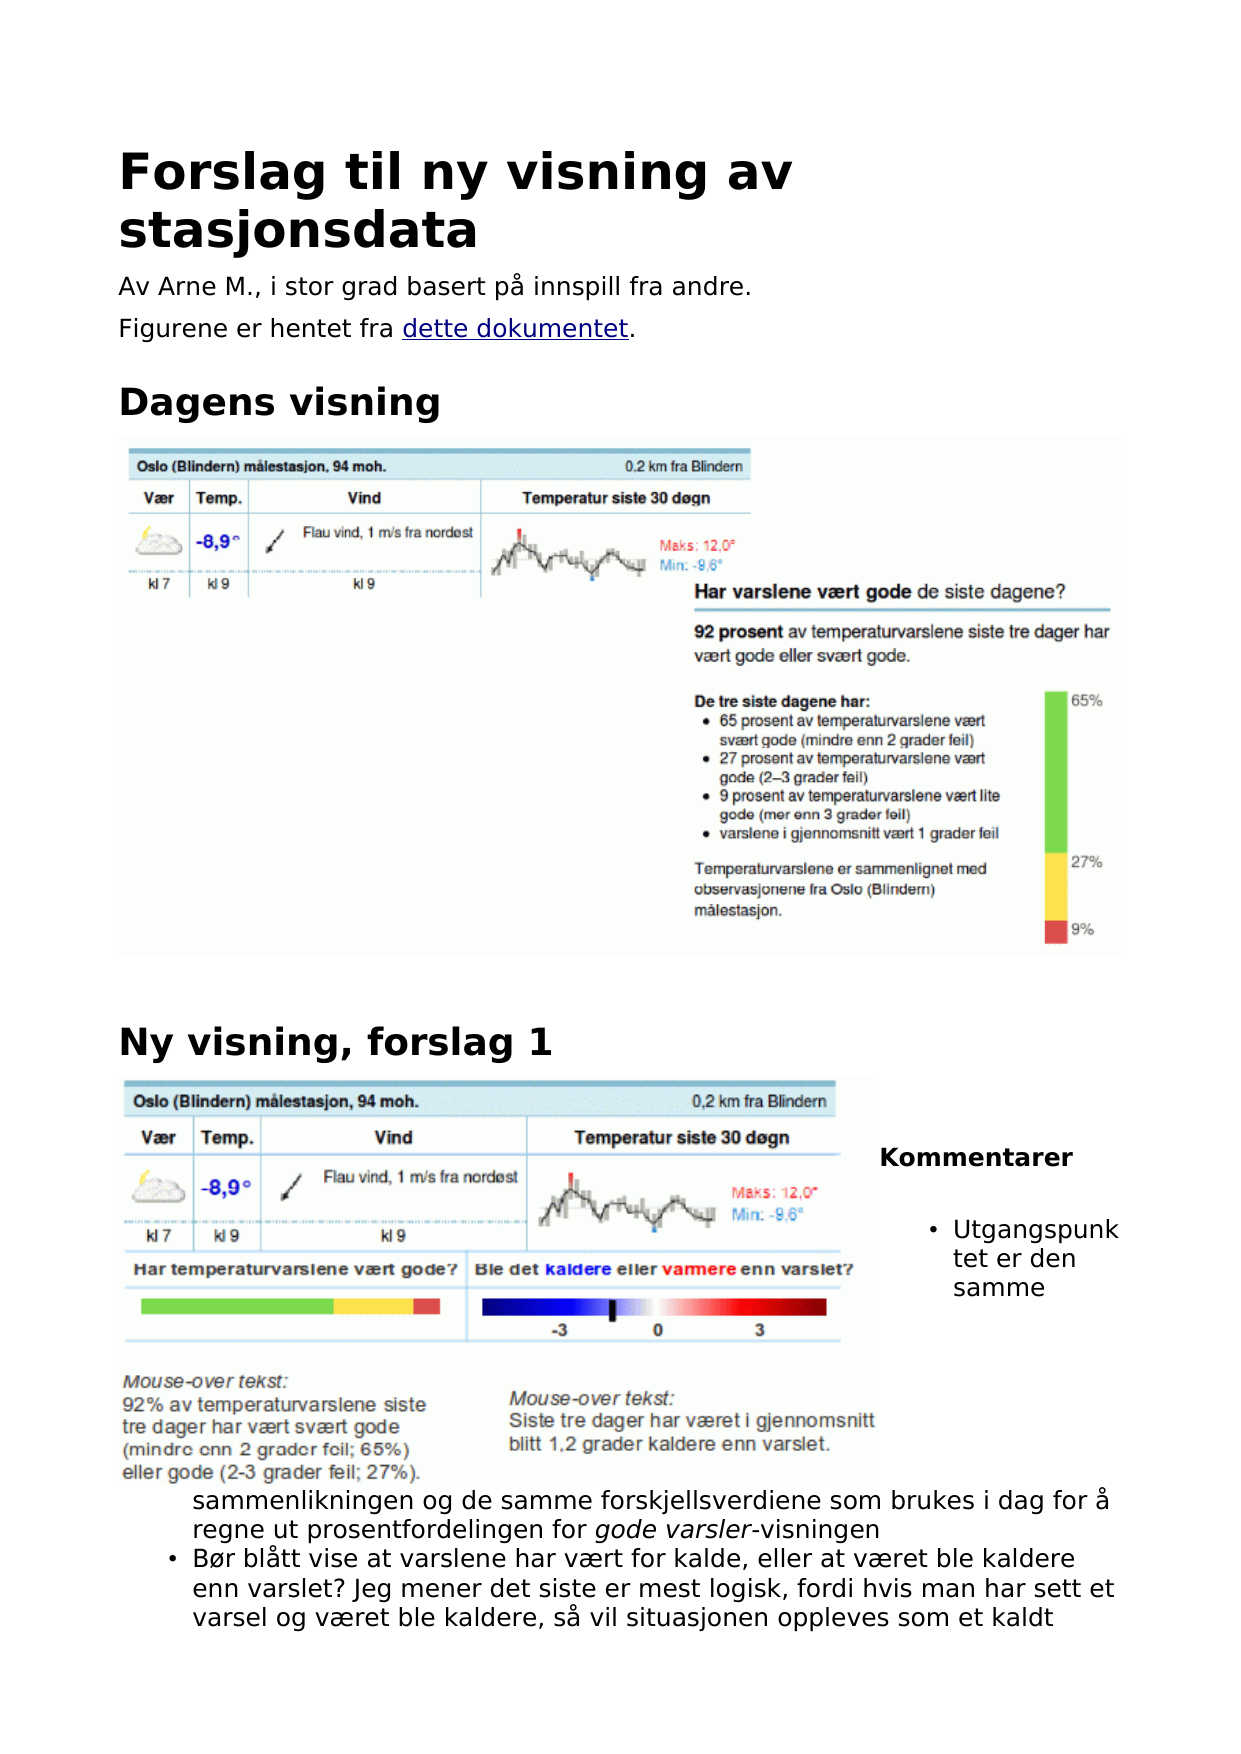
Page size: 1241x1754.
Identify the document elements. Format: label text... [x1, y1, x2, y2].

subtitle Dagens visning [118, 380, 1122, 424]
list Bør blått vise at varslene har vært for kalde, eller at været ble kaldere enn varslet? Jeg mener det siste er mest logisk, fordi hvis man har sett et varsel og været ble kaldere, så vil situasjonen oppleves som et kaldt [177, 1545, 1122, 1632]
text Figurene er hentet fra dette dokumentet. [118, 314, 1122, 343]
text Av Arne M., i stor grad basert på innspill fra andre. [118, 272, 1122, 301]
picture [118, 1077, 879, 1487]
subtitle Forslag til ny visning av stasjonsdata [118, 143, 1122, 259]
subtitle Kommentarer [879, 1144, 1122, 1173]
picture [118, 436, 1123, 955]
subtitle Ny visning, forslag 1 [118, 1021, 1122, 1064]
list Utgangspunktet er den samme sammenlikningen og de samme forskjellsverdiene som brukes i dag for å regne ut prosentfordelingen for gode varsler-visningen [177, 1215, 1122, 1545]
